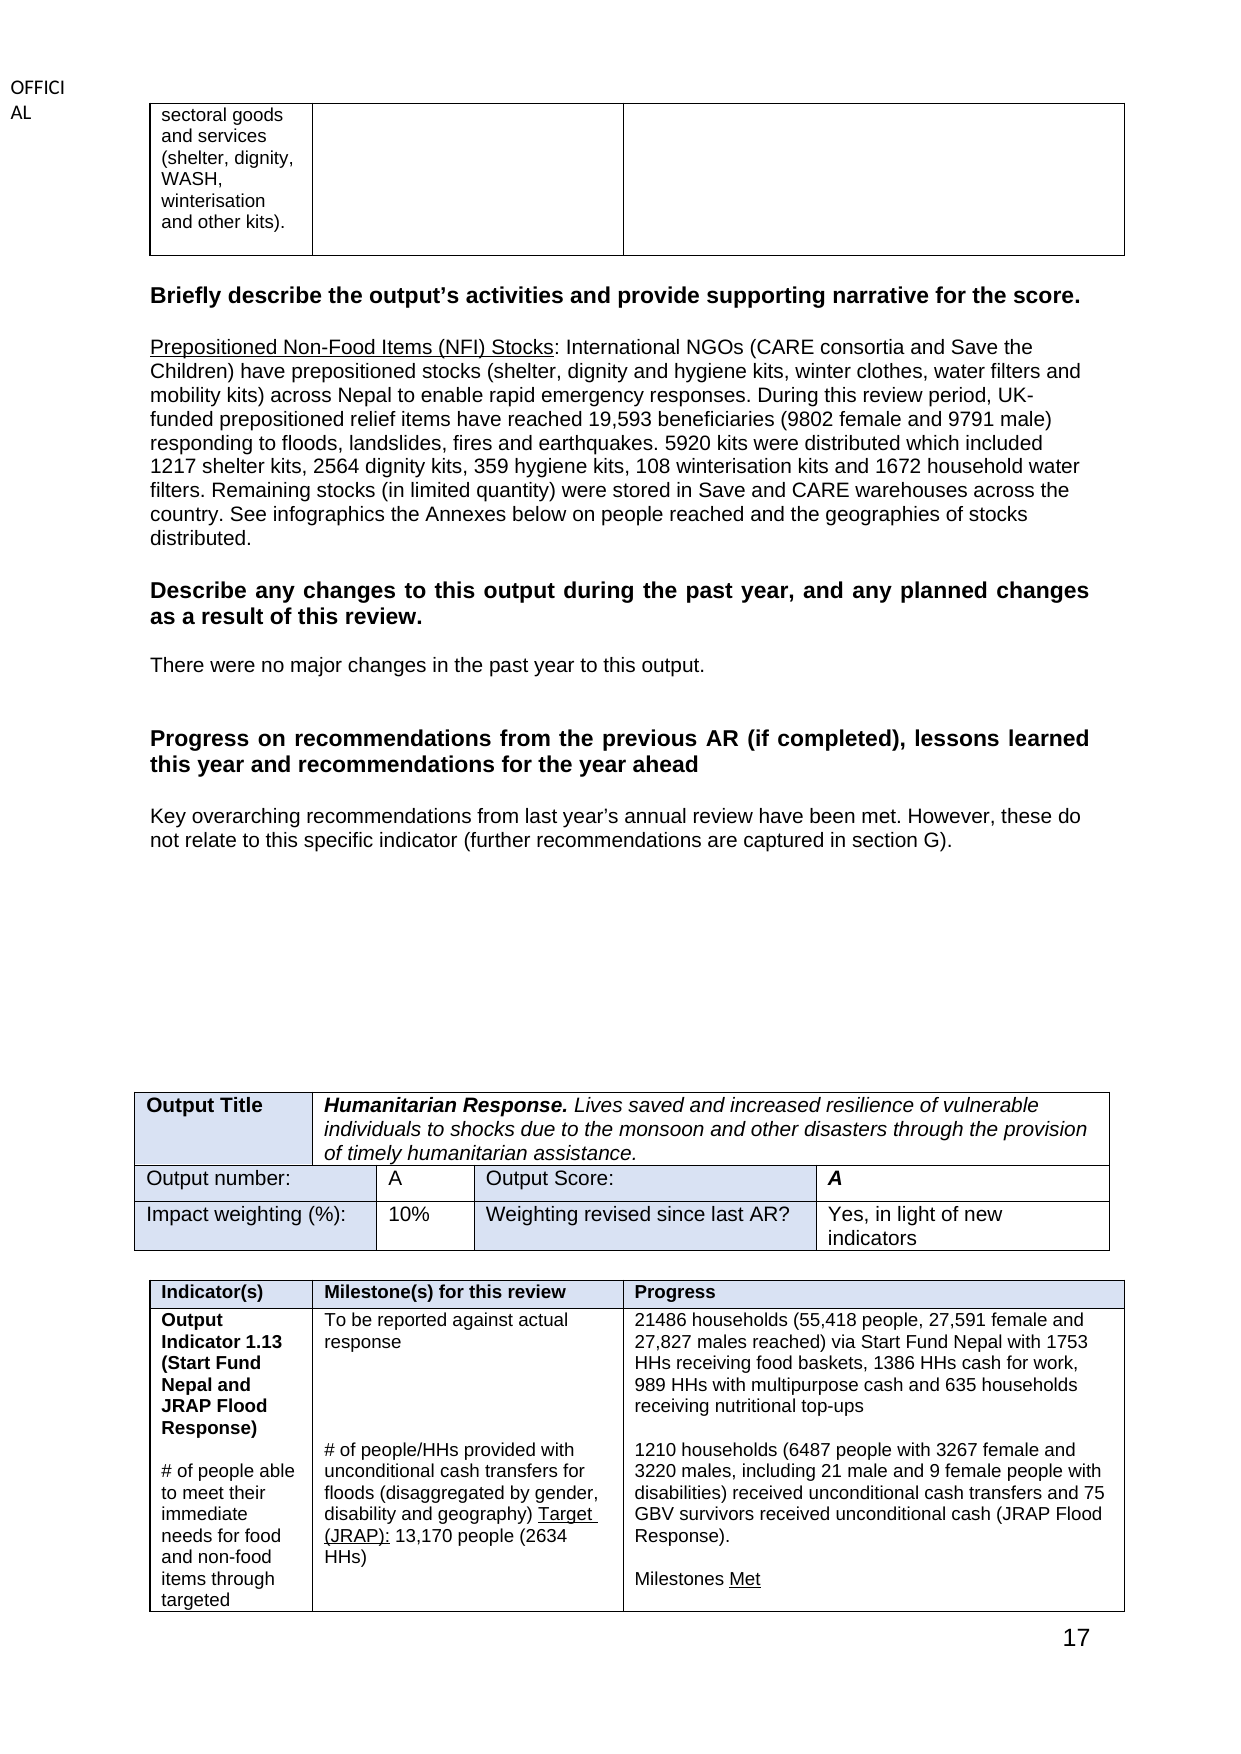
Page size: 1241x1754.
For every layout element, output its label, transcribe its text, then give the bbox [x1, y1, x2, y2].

table_header Output Title [135, 1093, 312, 1164]
table_cell To be reported against actual response # of people/HHs provided with unconditional cash transfers for floods (disaggregated by gender, disability and geography) Target (JRAP): 13,170 people (2634 HHs) [313, 1309, 623, 1611]
table_cell Yes, in light of new indicators [817, 1202, 1109, 1250]
text Key overarching recommendations from last year’s annual review have been met. However, these do not relate to this specific indicator (further recommendations are captured in section G). [150, 804, 1090, 852]
table_cell Output number: [135, 1166, 376, 1201]
table_cell Weighting revised since last AR? [475, 1202, 816, 1250]
table_cell A [817, 1166, 1109, 1201]
text Describe any changes to this output during the past year, and any planned changes as a result of this review. [150, 577, 1090, 629]
table_cell A [377, 1166, 474, 1201]
text Progress on recommendations from the previous AR (if completed), lessons learned this year and recommendations for the year ahead [150, 725, 1090, 778]
table_header Indicator(s) [151, 1281, 312, 1308]
table_header Humanitarian Response. Lives saved and increased resilience of vulnerable individuals to shocks due to the monsoon and other disasters through the provision of timely humanitarian assistance. [313, 1093, 1109, 1164]
table_cell Output Score: [475, 1166, 816, 1201]
text Prepositioned Non-Food Items (NFI) Stocks: International NGOs (CARE consortia and Save the Children) have prepositioned stocks (shelter, dignity and hygiene kits, winter clothes, water filters and mobility kits) across Nepal to enable rapid emergency responses. During this review period, UK-funded prepositioned relief items have reached 19,593 beneficiaries (9802 female and 9791 male) responding to floods, landslides, fires and earthquakes. 5920 kits were distributed which included 1217 shelter kits, 2564 dignity kits, 359 hygiene kits, 108 winterisation kits and 1672 household water filters. Remaining stocks (in limited quantity) were stored in Save and CARE warehouses across the country. See infographics the Annexes below on people reached and the geographies of stocks distributed. [150, 334, 1090, 550]
table_header Progress [624, 1281, 1124, 1308]
table_cell 10% [377, 1202, 474, 1250]
table_cell Output Indicator 1.13 (Start Fund Nepal and JRAP Flood Response) # of people able to meet their immediate needs for food and non-food items through targeted [151, 1309, 312, 1611]
text Briefly describe the output’s activities and provide supporting narrative for the score. [150, 282, 1090, 308]
text There were no major changes in the past year to this output. [150, 653, 1090, 677]
table_header Milestone(s) for this review [313, 1281, 623, 1308]
table_cell 21486 households (55,418 people, 27,591 female and 27,827 males reached) via Start Fund Nepal with 1753 HHs receiving food baskets, 1386 HHs cash for work, 989 HHs with multipurpose cash and 635 households receiving nutritional top-ups 1210 households (6487 people with 3267 female and 3220 males, including 21 male and 9 female people with disabilities) received unconditional cash transfers and 75 GBV survivors received unconditional cash (JRAP Flood Response). Milestones Met [624, 1309, 1124, 1611]
table_cell Impact weighting (%): [135, 1202, 376, 1250]
table_cell [624, 104, 1124, 254]
table_cell [313, 104, 623, 254]
table_cell sectoral goods and services (shelter, dignity, WASH, winterisation and other kits). [151, 104, 312, 254]
